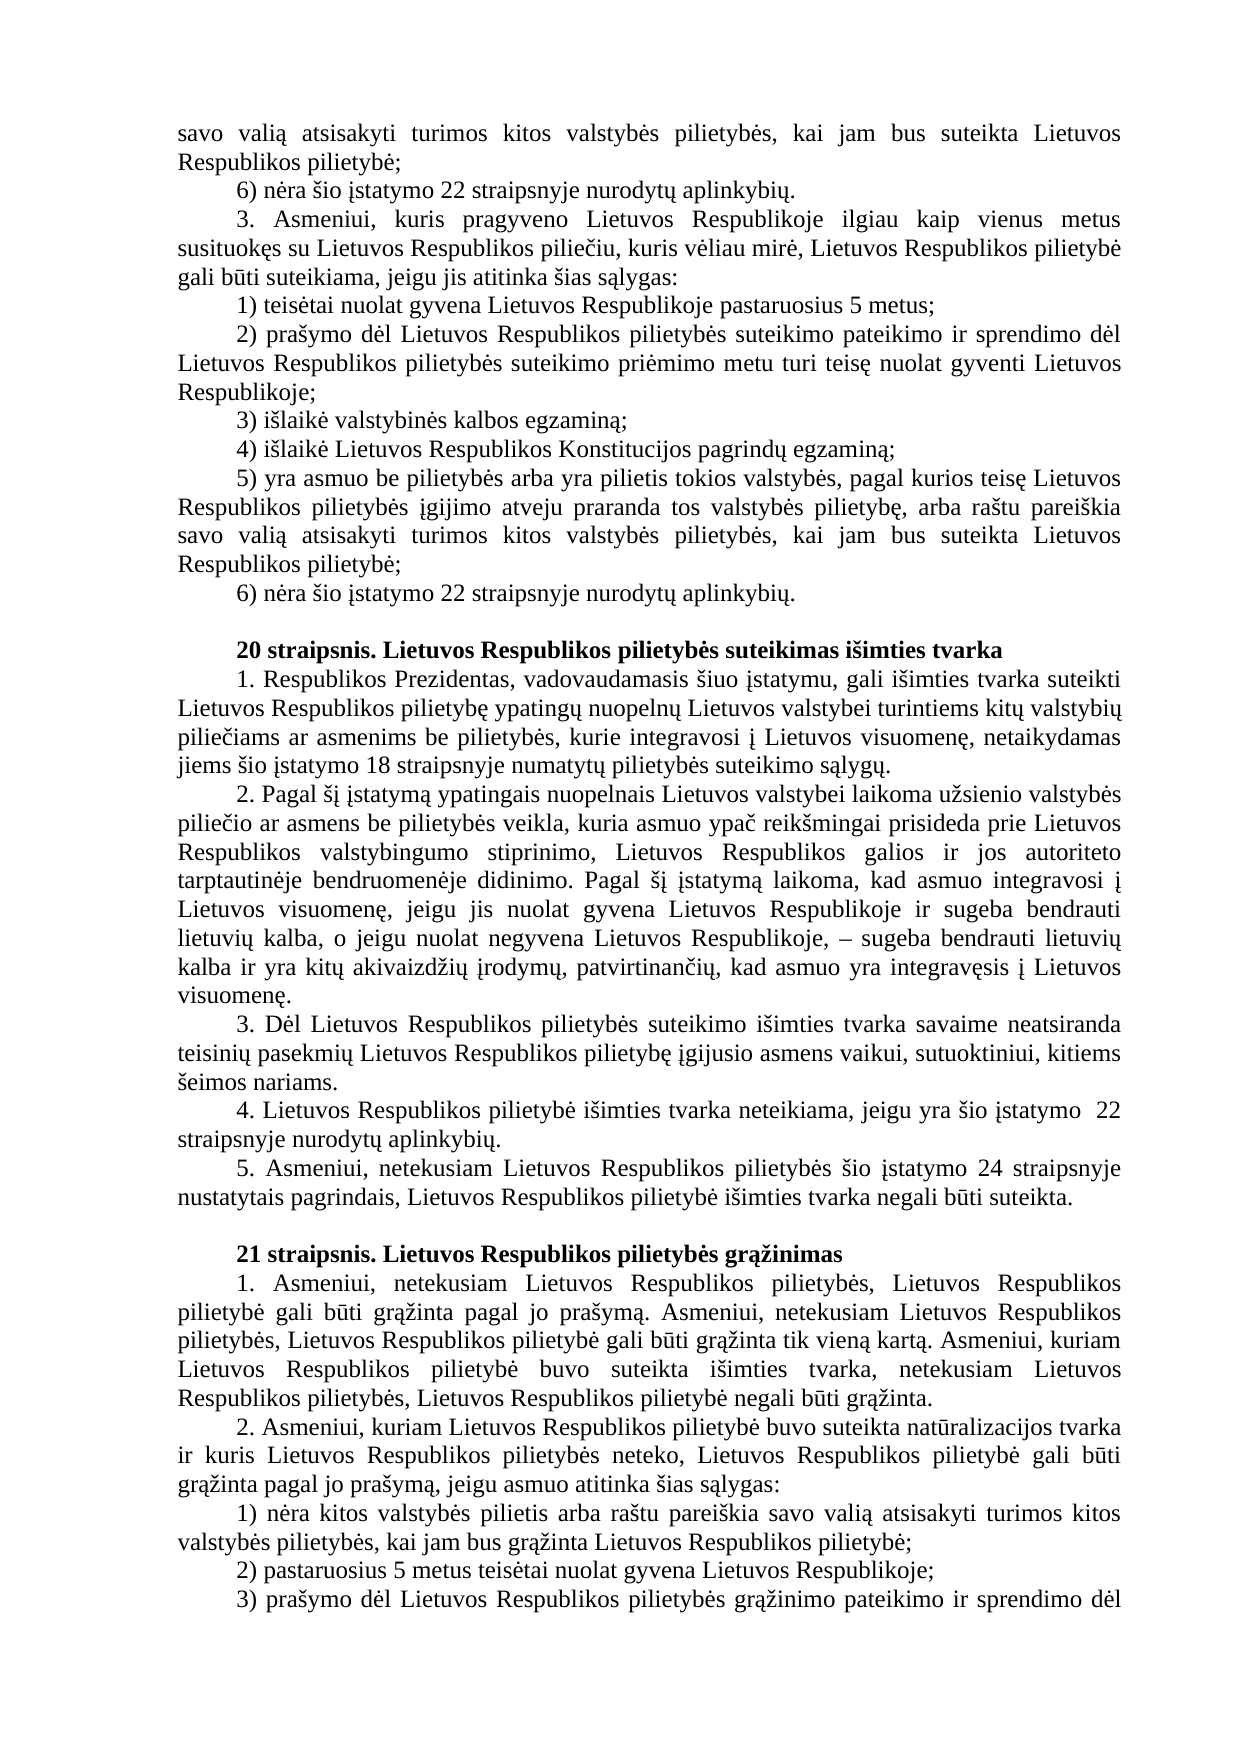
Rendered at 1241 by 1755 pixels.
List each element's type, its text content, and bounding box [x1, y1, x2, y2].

text 2. Asmeniui, kuriam Lietuvos Respublikos pilietybė buvo suteikta natūralizacijos tvarka ir kuris Lietuvos Respublikos pilietybės neteko, Lietuvos Respublikos pilietybė gali būti grąžinta pagal jo prašymą, jeigu asmuo atitinka šias sąlygas: [177, 1412, 1122, 1498]
text 2) prašymo dėl Lietuvos Respublikos pilietybės suteikimo pateikimo ir sprendimo dėl Lietuvos Respublikos pilietybės suteikimo priėmimo metu turi teisę nuolat gyventi Lietuvos Respublikoje; [177, 319, 1122, 406]
text 4) išlaikė Lietuvos Respublikos Konstitucijos pagrindų egzaminą; [177, 434, 1122, 463]
text 4. Lietuvos Respublikos pilietybė išimties tvarka neteikiama, jeigu yra šio įstatymo 22 straipsnyje nurodytų aplinkybių. [177, 1096, 1122, 1153]
text 5) yra asmuo be pilietybės arba yra pilietis tokios valstybės, pagal kurios teisę Lietuvos Respublikos pilietybės įgijimo atveju praranda tos valstybės pilietybę, arba raštu pareiškia savo valią atsisakyti turimos kitos valstybės pilietybės, kai jam bus suteikta Lietuvos Respublikos pilietybė; [177, 463, 1122, 578]
text 3) prašymo dėl Lietuvos Respublikos pilietybės grąžinimo pateikimo ir sprendimo dėl [177, 1584, 1122, 1613]
text 2) pastaruosius 5 metus teisėtai nuolat gyvena Lietuvos Respublikoje; [177, 1556, 1122, 1584]
text 1. Asmeniui, netekusiam Lietuvos Respublikos pilietybės, Lietuvos Respublikos pilietybė gali būti grąžinta pagal jo prašymą. Asmeniui, netekusiam Lietuvos Respublikos pilietybės, Lietuvos Respublikos pilietybė gali būti grąžinta tik vieną kartą. Asmeniui, kuriam Lietuvos Respublikos pilietybė buvo suteikta išimties tvarka, netekusiam Lietuvos Respublikos pilietybės, Lietuvos Respublikos pilietybė negali būti grąžinta. [177, 1268, 1122, 1412]
text 2. Pagal šį įstatymą ypatingais nuopelnais Lietuvos valstybei laikoma užsienio valstybės piliečio ar asmens be pilietybės veikla, kuria asmuo ypač reikšmingai prisideda prie Lietuvos Respublikos valstybingumo stiprinimo, Lietuvos Respublikos galios ir jos autoriteto tarptautinėje bendruomenėje didinimo. Pagal šį įstatymą laikoma, kad asmuo integravosi į Lietuvos visuomenę, jeigu jis nuolat gyvena Lietuvos Respublikoje ir sugeba bendrauti lietuvių kalba, o jeigu nuolat negyvena Lietuvos Respublikoje, – sugeba bendrauti lietuvių kalba ir yra kitų akivaizdžių įrodymų, patvirtinančių, kad asmuo yra integravęsis į Lietuvos visuomenę. [177, 779, 1122, 1009]
text savo valią atsisakyti turimos kitos valstybės pilietybės, kai jam bus suteikta Lietuvos Respublikos pilietybė; [177, 118, 1122, 176]
text 3. Asmeniui, kuris pragyveno Lietuvos Respublikoje ilgiau kaip vienus metus susituokęs su Lietuvos Respublikos piliečiu, kuris vėliau mirė, Lietuvos Respublikos pilietybė gali būti suteikiama, jeigu jis atitinka šias sąlygas: [177, 204, 1122, 291]
text 3. Dėl Lietuvos Respublikos pilietybės suteikimo išimties tvarka savaime neatsiranda teisinių pasekmių Lietuvos Respublikos pilietybę įgijusio asmens vaikui, sutuoktiniui, kitiems šeimos nariams. [177, 1009, 1122, 1096]
text 1) nėra kitos valstybės pilietis arba raštu pareiškia savo valią atsisakyti turimos kitos valstybės pilietybės, kai jam bus grąžinta Lietuvos Respublikos pilietybė; [177, 1498, 1122, 1556]
text 6) nėra šio įstatymo 22 straipsnyje nurodytų aplinkybių. [177, 578, 1122, 607]
text 21 straipsnis. Lietuvos Respublikos pilietybės grąžinimas [177, 1239, 1122, 1268]
text 3) išlaikė valstybinės kalbos egzaminą; [177, 406, 1122, 434]
text 20 straipsnis. Lietuvos Respublikos pilietybės suteikimas išimties tvarka [177, 636, 1122, 664]
text 6) nėra šio įstatymo 22 straipsnyje nurodytų aplinkybių. [177, 176, 1122, 204]
text 1) teisėtai nuolat gyvena Lietuvos Respublikoje pastaruosius 5 metus; [177, 291, 1122, 319]
text 1. Respublikos Prezidentas, vadovaudamasis šiuo įstatymu, gali išimties tvarka suteikti Lietuvos Respublikos pilietybę ypatingų nuopelnų Lietuvos valstybei turintiems kitų valstybių piliečiams ar asmenims be pilietybės, kurie integravosi į Lietuvos visuomenę, netaikydamas jiems šio įstatymo 18 straipsnyje numatytų pilietybės suteikimo sąlygų. [177, 664, 1122, 779]
text 5. Asmeniui, netekusiam Lietuvos Respublikos pilietybės šio įstatymo 24 straipsnyje nustatytais pagrindais, Lietuvos Respublikos pilietybė išimties tvarka negali būti suteikta. [177, 1153, 1122, 1211]
